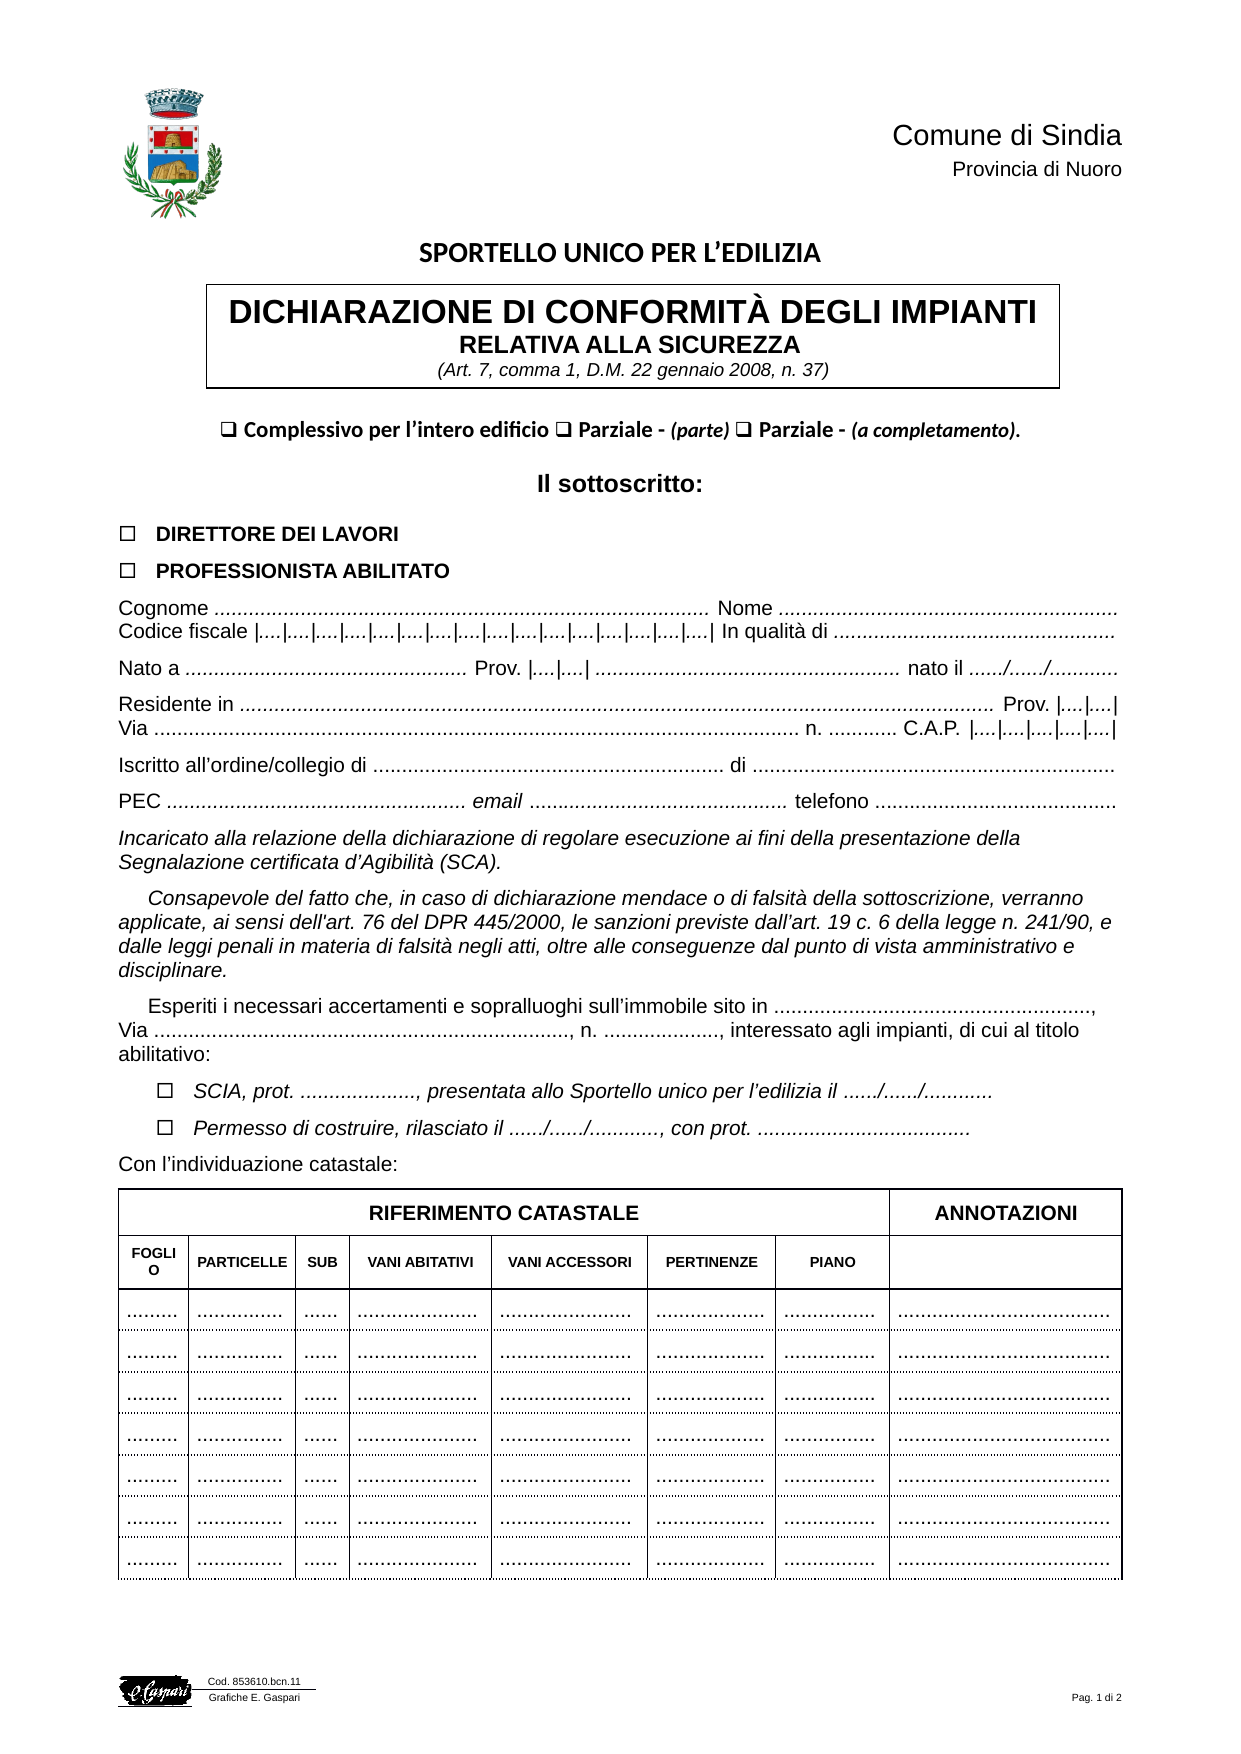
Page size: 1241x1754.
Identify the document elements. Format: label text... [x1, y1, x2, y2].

table_cell ..................... [350, 1290, 491, 1329]
table_cell ....................... [492, 1412, 647, 1453]
table_cell [890, 1236, 1121, 1288]
table_cell ................ [776, 1536, 889, 1577]
text Incaricato alla relazione della dichiarazione di regolare esecuzione ai fini della presentazione della Segnalazione certificata d’Agibilità (SCA). [118, 826, 1122, 873]
list SCIA, prot. ...................., presentata allo Sportello unico per l’edilizia il ....../....../............ [156, 1079, 1122, 1103]
table_cell ................ [776, 1495, 889, 1536]
table_cell ................... [648, 1329, 775, 1371]
text Comune di Sindia [224, 118, 1122, 152]
table_cell SUB [296, 1236, 349, 1288]
picture [122, 87, 224, 219]
table_cell ................... [648, 1412, 775, 1453]
table_cell ..................... [350, 1329, 491, 1371]
table_cell ................ [776, 1290, 889, 1329]
table_cell ...... [296, 1495, 349, 1536]
table_cell ...... [296, 1412, 349, 1453]
table_header RIFERIMENTO CATASTALE [119, 1190, 889, 1235]
subtitle SPORTELLO UNICO PER L’EDILIZIA [118, 234, 1122, 270]
table_cell ..................................... [890, 1371, 1121, 1412]
table_cell ............... [189, 1454, 295, 1495]
table_cell ............... [189, 1536, 295, 1577]
table_cell ....................... [492, 1536, 647, 1577]
table_cell ...... [296, 1454, 349, 1495]
table_cell ................... [648, 1495, 775, 1536]
table_cell ......... [119, 1329, 188, 1371]
table_cell FOGLIO [119, 1236, 188, 1288]
list DIRETTORE DEI LAVORI [118, 522, 1122, 546]
table_cell ...... [296, 1329, 349, 1371]
table_cell ................ [776, 1371, 889, 1412]
text Residente in ................................................................................................................................... Prov. |....|....| Via ................................................................................................................ n. ............ C.A.P. |....|....|....|....|....| [118, 692, 1122, 740]
table_cell ............... [189, 1412, 295, 1453]
table_cell ....................... [492, 1495, 647, 1536]
table_cell ..................... [350, 1495, 491, 1536]
table_cell ..................................... [890, 1495, 1121, 1536]
table_cell ..................................... [890, 1454, 1121, 1495]
table_cell PERTINENZE [648, 1236, 775, 1288]
table_cell ................ [776, 1412, 889, 1453]
text Consapevole del fatto che, in caso di dichiarazione mendace o di falsità della sottoscrizione, verranno applicate, ai sensi dell'art. 76 del DPR 445/2000, le sanzioni previste dall’art. 19 c. 6 della legge n. 241/90, e dalle leggi penali in materia di falsità negli atti, oltre alle conseguenze dal punto di vista amministrativo e disciplinare. [118, 886, 1122, 982]
text Esperiti i necessari accertamenti e sopralluoghi sull’immobile sito in ......................................................., Via ........................................................................, n. ...................., interessato agli impianti, di cui al titolo abilitativo: [118, 994, 1122, 1066]
table_cell ....................... [492, 1454, 647, 1495]
table_cell VANI ACCESSORI [492, 1236, 647, 1288]
text Iscritto all’ordine/collegio di ............................................................. di ............................................................... [118, 753, 1122, 777]
table_cell ................... [648, 1290, 775, 1329]
table_cell ..................... [350, 1454, 491, 1495]
table_cell PIANO [776, 1236, 889, 1288]
table_cell ....................... [492, 1329, 647, 1371]
table_cell ..................................... [890, 1536, 1121, 1577]
table_cell ......... [119, 1412, 188, 1453]
table_cell ............... [189, 1371, 295, 1412]
table_cell ............... [189, 1495, 295, 1536]
table_cell ................ [776, 1454, 889, 1495]
table_cell ..................... [350, 1536, 491, 1577]
table_cell ..................... [350, 1412, 491, 1453]
text PEC .................................................... email ............................................. telefono .......................................... [118, 789, 1122, 813]
table_cell ............... [189, 1290, 295, 1329]
table_cell ................... [648, 1536, 775, 1577]
table_cell ................... [648, 1371, 775, 1412]
table_cell ....................... [492, 1290, 647, 1329]
table_cell VANI ABITATIVI [350, 1236, 491, 1288]
list Permesso di costruire, rilasciato il ....../....../............, con prot. ..................................... [156, 1115, 1122, 1139]
table_cell ......... [119, 1290, 188, 1329]
table_cell ............... [189, 1329, 295, 1371]
table_cell ................... [648, 1454, 775, 1495]
table_cell ................ [776, 1329, 889, 1371]
text Il sottoscritto: [118, 468, 1122, 497]
table_cell ......... [119, 1371, 188, 1412]
table_cell ...... [296, 1290, 349, 1329]
table_cell ..................................... [890, 1329, 1121, 1371]
table_cell ....................... [492, 1371, 647, 1412]
table_cell ...... [296, 1371, 349, 1412]
table_cell PARTICELLE [189, 1236, 295, 1288]
table_cell ......... [119, 1495, 188, 1536]
table_cell ......... [119, 1454, 188, 1495]
table_cell ..................................... [890, 1290, 1121, 1329]
text Cognome ...................................................................................... Nome ........................................................... Codice fiscale |....|....|....|....|....|....|....|....|....|....|....|....|....|....|....|....| In qualità di ................................................. [118, 595, 1122, 643]
text Provincia di Nuoro [224, 157, 1122, 181]
table_header ANNOTAZIONI [890, 1190, 1121, 1235]
table_cell ..................... [350, 1371, 491, 1412]
table_cell ...... [296, 1536, 349, 1577]
text Con l’individuazione catastale: [118, 1152, 1122, 1176]
table_cell ..................................... [890, 1412, 1121, 1453]
table_cell ......... [119, 1536, 188, 1577]
text  Complessivo per l’intero edificio  Parziale - (parte)  Parziale - (a completamento). [118, 416, 1122, 443]
text Nato a ................................................. Prov. |....|....| ..................................................... nato il ....../....../............ [118, 656, 1122, 680]
picture [118, 1674, 192, 1706]
list PROFESSIONISTA ABILITATO [118, 559, 1122, 583]
